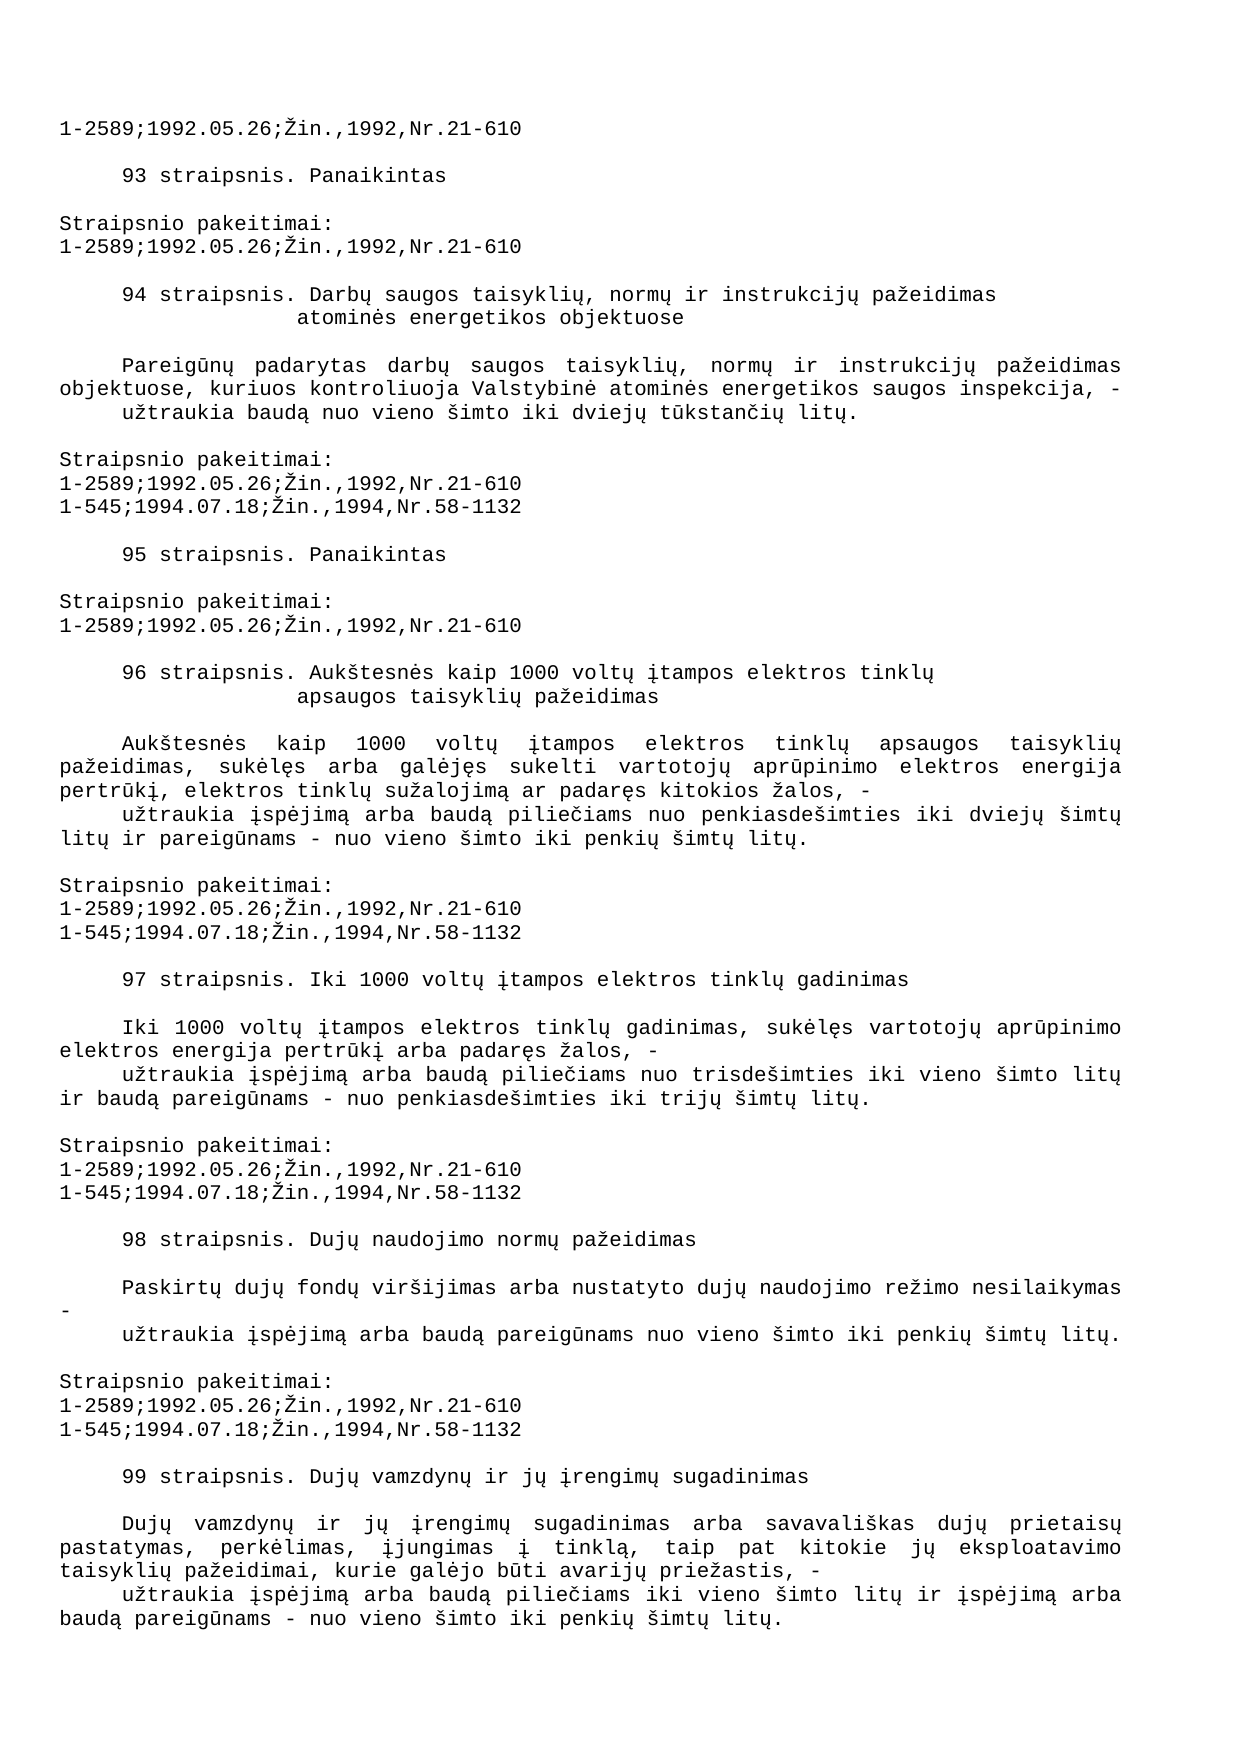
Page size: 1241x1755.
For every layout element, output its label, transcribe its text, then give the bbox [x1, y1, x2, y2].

text Dujų vamzdynų ir jų įrengimų sugadinimas arba savavališkas dujų prietaisų pastatymas, perkėlimas, įjungimas į tinklą, taip pat kitokie jų eksploatavimo taisyklių pažeidimai, kurie galėjo būti avarijų priežastis, - [59, 1513, 1122, 1584]
text 1-2589;1992.05.26;Žin.,1992,Nr.21-610 [59, 1158, 1122, 1182]
text 99 straipsnis. Dujų vamzdynų ir jų įrengimų sugadinimas [59, 1466, 1122, 1489]
text Straipsnio pakeitimai: [59, 1371, 1122, 1395]
text užtraukia įspėjimą arba baudą piliečiams nuo penkiasdešimties iki dviejų šimtų litų ir pareigūnams - nuo vieno šimto iki penkių šimtų litų. [59, 804, 1122, 851]
text 1-2589;1992.05.26;Žin.,1992,Nr.21-610 [59, 615, 1122, 638]
text 98 straipsnis. Dujų naudojimo normų pažeidimas [59, 1229, 1122, 1253]
text 1-2589;1992.05.26;Žin.,1992,Nr.21-610 [59, 898, 1122, 922]
text 97 straipsnis. Iki 1000 voltų įtampos elektros tinklų gadinimas [59, 969, 1122, 993]
text užtraukia įspėjimą arba baudą pareigūnams nuo vieno šimto iki penkių šimtų litų. [59, 1324, 1122, 1348]
text užtraukia įspėjimą arba baudą piliečiams nuo trisdešimties iki vieno šimto litų ir baudą pareigūnams - nuo penkiasdešimties iki trijų šimtų litų. [59, 1064, 1122, 1111]
text 1-2589;1992.05.26;Žin.,1992,Nr.21-610 [59, 236, 1122, 260]
text Straipsnio pakeitimai: [59, 213, 1122, 236]
text Straipsnio pakeitimai: [59, 875, 1122, 898]
text Iki 1000 voltų įtampos elektros tinklų gadinimas, sukėlęs vartotojų aprūpinimo elektros energija pertrūkį arba padaręs žalos, - [59, 1017, 1122, 1064]
text užtraukia įspėjimą arba baudą piliečiams iki vieno šimto litų ir įspėjimą arba baudą pareigūnams - nuo vieno šimto iki penkių šimtų litų. [59, 1584, 1122, 1631]
text 1-2589;1992.05.26;Žin.,1992,Nr.21-610 [59, 1395, 1122, 1419]
text 96 straipsnis. Aukštesnės kaip 1000 voltų įtampos elektros tinklų [59, 662, 1122, 686]
text Straipsnio pakeitimai: [59, 449, 1122, 473]
text 1-545;1994.07.18;Žin.,1994,Nr.58-1132 [59, 1182, 1122, 1206]
text Straipsnio pakeitimai: [59, 1135, 1122, 1158]
text užtraukia baudą nuo vieno šimto iki dviejų tūkstančių litų. [59, 402, 1122, 426]
text 93 straipsnis. Panaikintas [59, 165, 1122, 189]
text atominės energetikos objektuose [59, 307, 1122, 331]
text Paskirtų dujų fondų viršijimas arba nustatyto dujų naudojimo režimo nesilaikymas - [59, 1277, 1122, 1324]
text 95 straipsnis. Panaikintas [59, 544, 1122, 567]
text Aukštesnės kaip 1000 voltų įtampos elektros tinklų apsaugos taisyklių pažeidimas, sukėlęs arba galėjęs sukelti vartotojų aprūpinimo elektros energija pertrūkį, elektros tinklų sužalojimą ar padaręs kitokios žalos, - [59, 733, 1122, 804]
text 94 straipsnis. Darbų saugos taisyklių, normų ir instrukcijų pažeidimas [59, 284, 1122, 307]
text 1-545;1994.07.18;Žin.,1994,Nr.58-1132 [59, 496, 1122, 520]
text 1-545;1994.07.18;Žin.,1994,Nr.58-1132 [59, 922, 1122, 946]
text apsaugos taisyklių pažeidimas [59, 686, 1122, 709]
text 1-2589;1992.05.26;Žin.,1992,Nr.21-610 [59, 473, 1122, 496]
text Straipsnio pakeitimai: [59, 591, 1122, 615]
text Pareigūnų padarytas darbų saugos taisyklių, normų ir instrukcijų pažeidimas objektuose, kuriuos kontroliuoja Valstybinė atominės energetikos saugos inspekcija, - [59, 354, 1122, 402]
text 1-545;1994.07.18;Žin.,1994,Nr.58-1132 [59, 1419, 1122, 1442]
text 1-2589;1992.05.26;Žin.,1992,Nr.21-610 [59, 118, 1122, 142]
